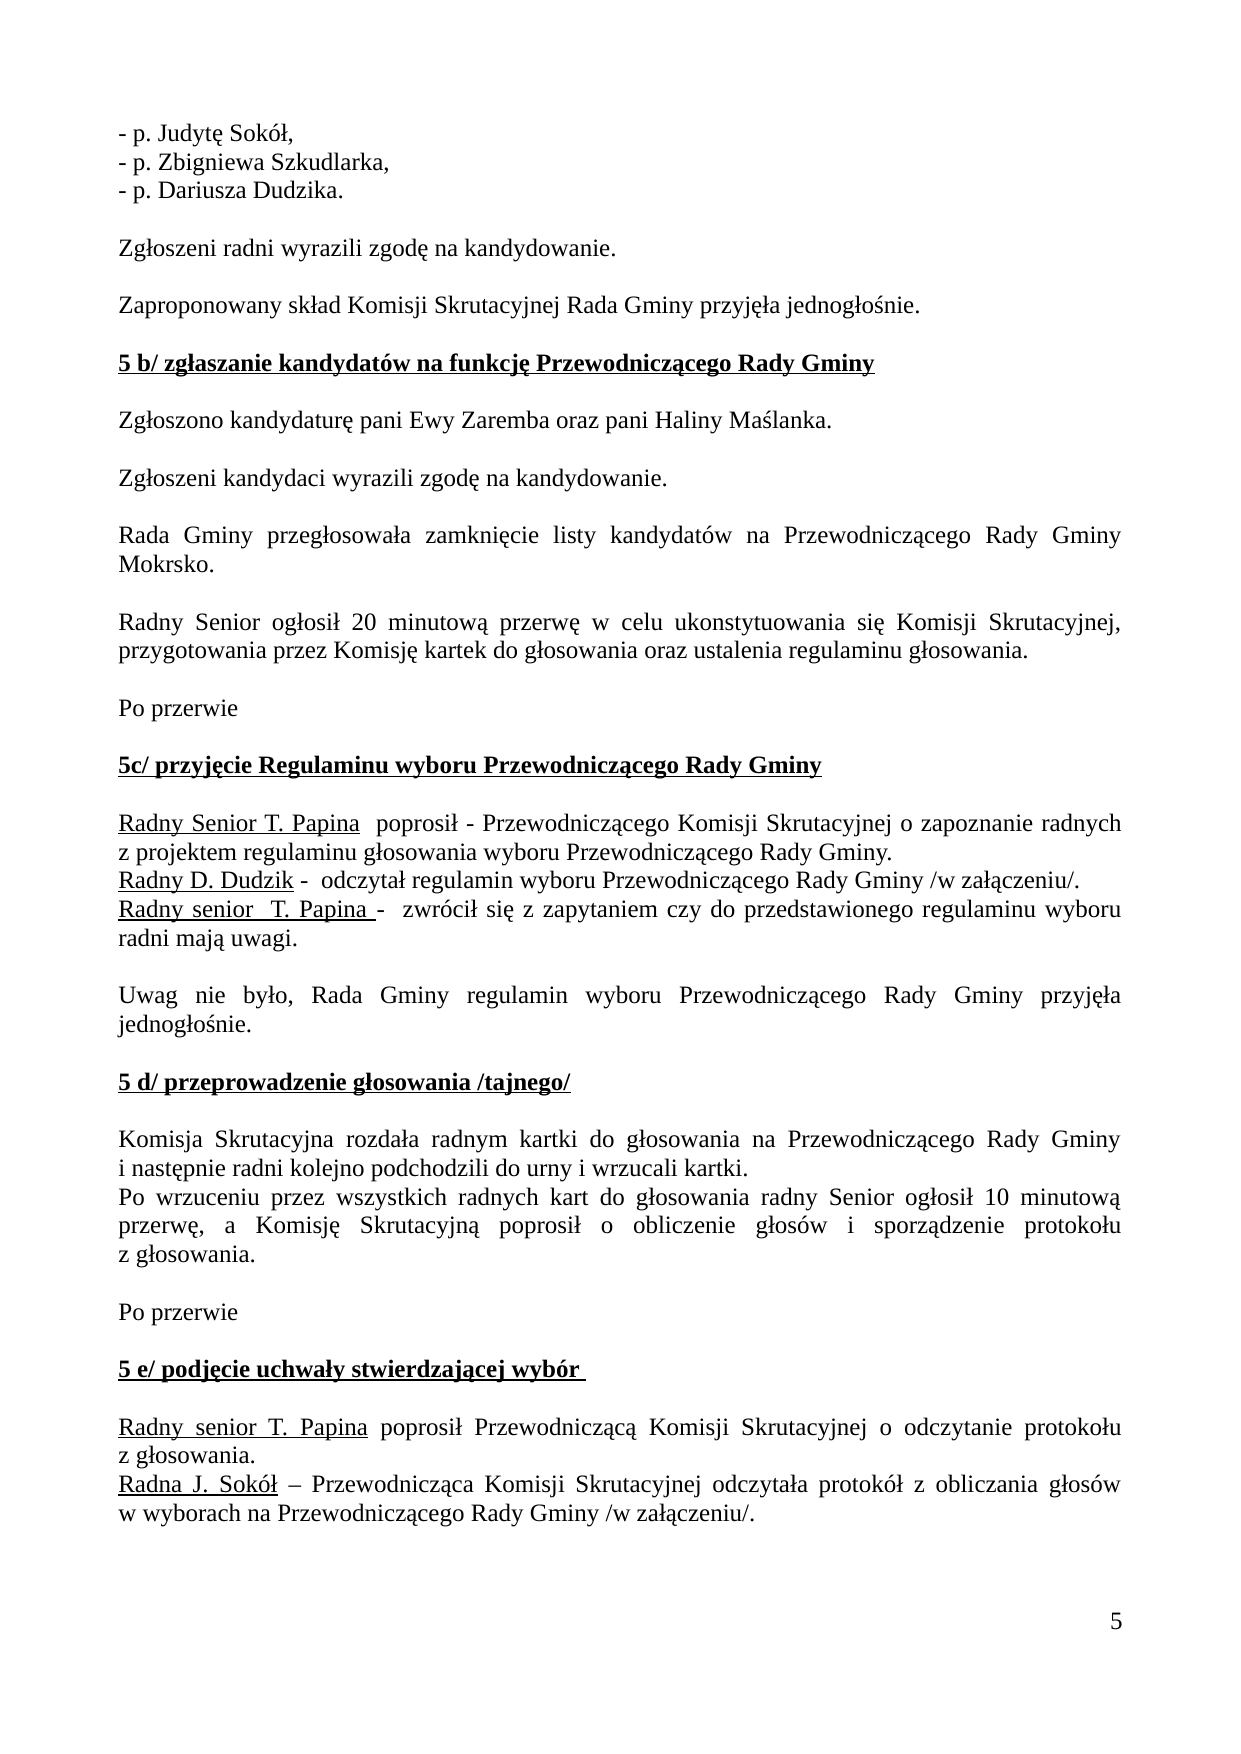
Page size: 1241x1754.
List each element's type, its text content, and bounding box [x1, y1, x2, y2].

text Po przerwie [118, 1297, 1122, 1326]
text Radny Senior T. Papina poprosił - Przewodniczącego Komisji Skrutacyjnej o zapoznanie radnych z projektem regulaminu głosowania wyboru Przewodniczącego Rady Gminy. [118, 808, 1122, 866]
text - p. Zbigniewa Szkudlarka, [118, 147, 1122, 176]
text 5 d/ przeprowadzenie głosowania /tajnego/ [118, 1067, 1122, 1096]
text Zgłoszono kandydaturę pani Ewy Zaremba oraz pani Haliny Maślanka. [118, 406, 1122, 434]
text Po wrzuceniu przez wszystkich radnych kart do głosowania radny Senior ogłosił 10 minutową przerwę, a Komisję Skrutacyjną poprosił o obliczenie głosów i sporządzenie protokołu z głosowania. [118, 1182, 1122, 1268]
text - p. Dariusza Dudzika. [118, 176, 1122, 204]
text Zaproponowany skład Komisji Skrutacyjnej Rada Gminy przyjęła jednogłośnie. [118, 291, 1122, 319]
text Radny Senior ogłosił 20 minutową przerwę w celu ukonstytuowania się Komisji Skrutacyjnej, przygotowania przez Komisję kartek do głosowania oraz ustalenia regulaminu głosowania. [118, 607, 1122, 664]
text Komisja Skrutacyjna rozdała radnym kartki do głosowania na Przewodniczącego Rady Gminy i następnie radni kolejno podchodzili do urny i wrzucali kartki. [118, 1124, 1122, 1182]
text Radny senior T. Papina poprosił Przewodniczącą Komisji Skrutacyjnej o odczytanie protokołu z głosowania. [118, 1412, 1122, 1469]
text - p. Judytę Sokół, [118, 118, 1122, 147]
text Radny senior T. Papina - zwrócił się z zapytaniem czy do przedstawionego regulaminu wyboru radni mają uwagi. [118, 894, 1122, 952]
text Uwag nie było, Rada Gminy regulamin wyboru Przewodniczącego Rady Gminy przyjęła jednogłośnie. [118, 981, 1122, 1038]
text 5c/ przyjęcie Regulaminu wyboru Przewodniczącego Rady Gminy [118, 751, 1122, 779]
text Radna J. Sokół – Przewodnicząca Komisji Skrutacyjnej odczytała protokół z obliczania głosów w wyborach na Przewodniczącego Rady Gminy /w załączeniu/. [118, 1469, 1122, 1527]
text Po przerwie [118, 693, 1122, 722]
text Zgłoszeni radni wyrazili zgodę na kandydowanie. [118, 233, 1122, 262]
text 5 b/ zgłaszanie kandydatów na funkcję Przewodniczącego Rady Gminy [118, 348, 1122, 377]
text Zgłoszeni kandydaci wyrazili zgodę na kandydowanie. [118, 463, 1122, 492]
text 5 e/ podjęcie uchwały stwierdzającej wybór [118, 1354, 1122, 1383]
text Rada Gminy przegłosowała zamknięcie listy kandydatów na Przewodniczącego Rady Gminy Mokrsko. [118, 521, 1122, 578]
text Radny D. Dudzik - odczytał regulamin wyboru Przewodniczącego Rady Gminy /w załączeniu/. [118, 866, 1122, 894]
